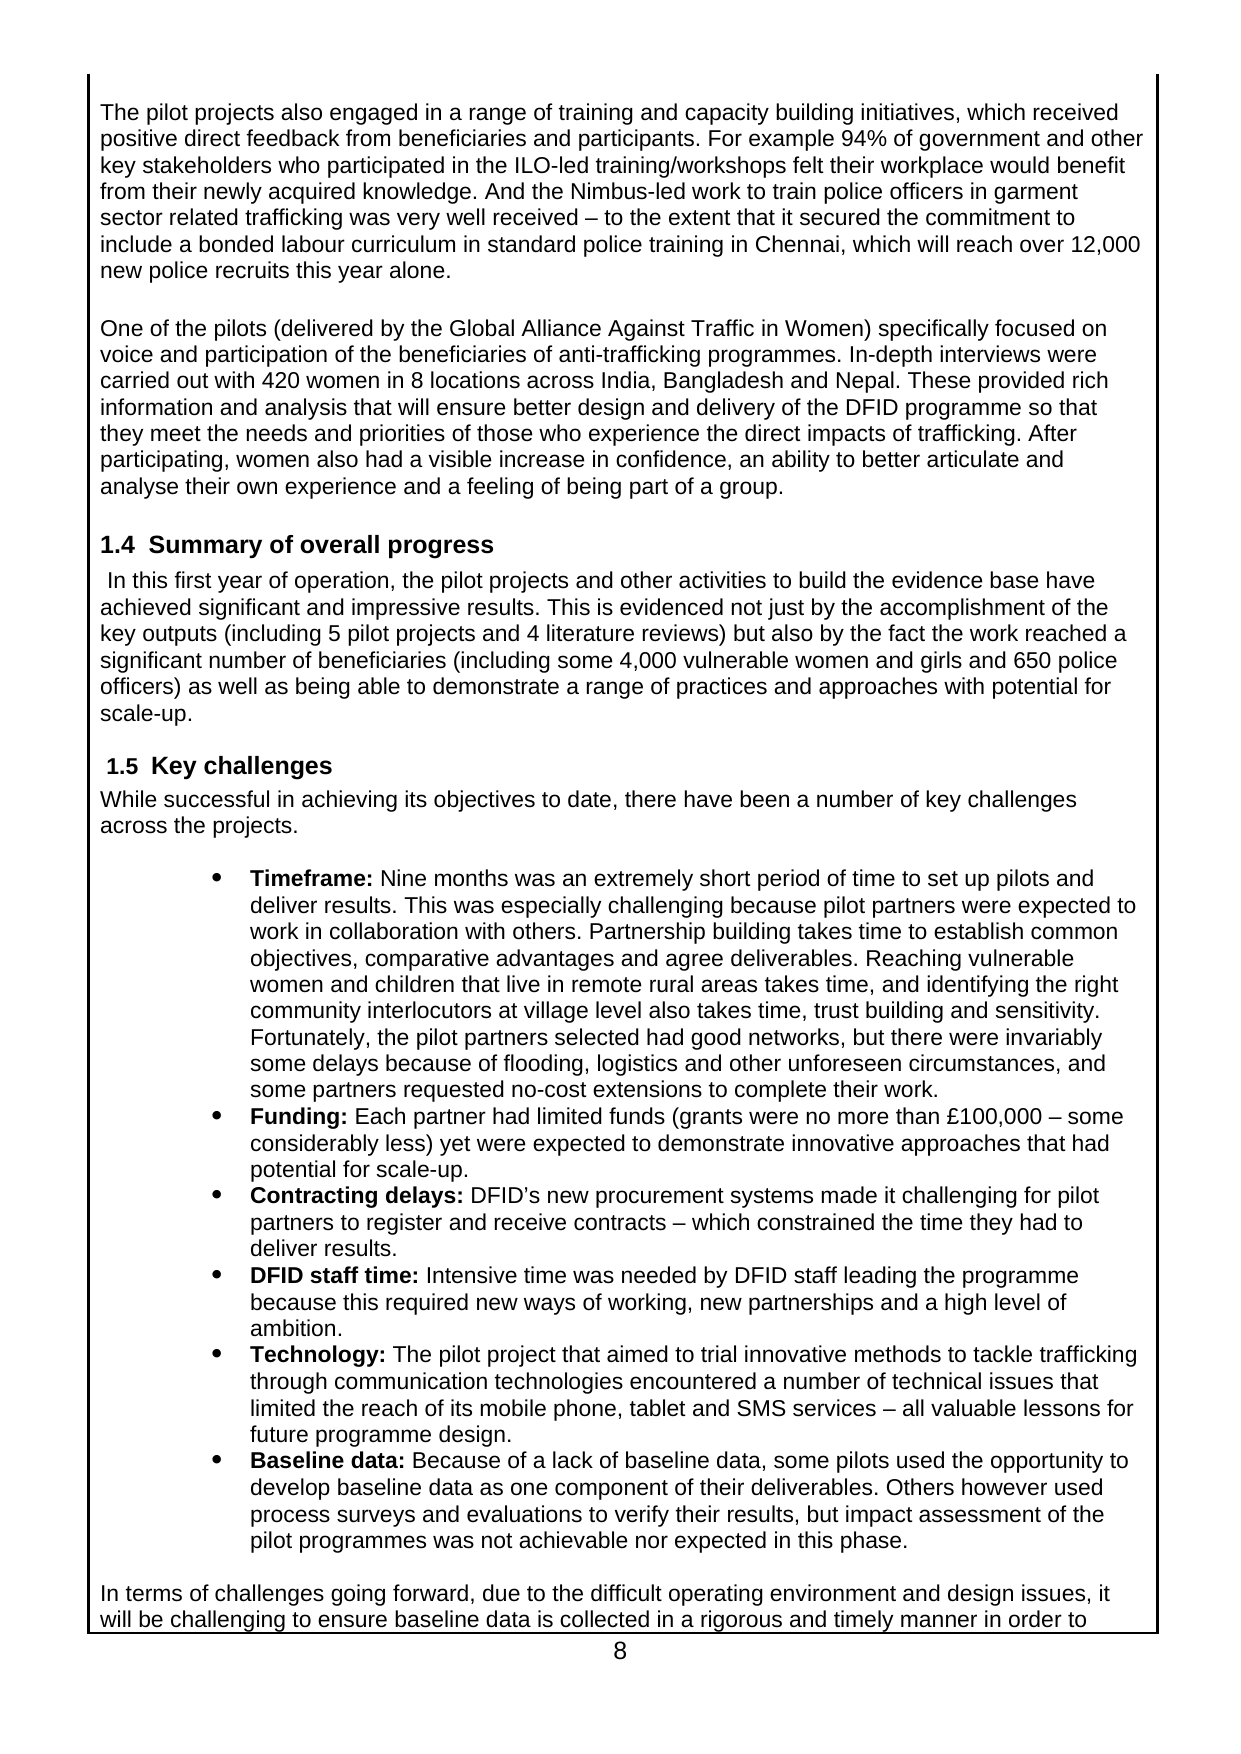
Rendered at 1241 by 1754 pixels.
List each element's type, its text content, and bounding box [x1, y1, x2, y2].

table_cell 1.4 Summary of overall progress In this first year of operation, the pilot projects and other activities to build the evidence base have achieved significant and impressive results. This is evidenced not just by the accomplishment of the key outputs (including 5 pilot projects and 4 literature reviews) but also by the fact the work reached a significant number of beneficiaries (including some 4,000 vulnerable women and girls and 650 police officers) as well as being able to demonstrate a range of practices and approaches with potential for scale-up. [90, 505, 1156, 726]
table_cell 1.5 Key challenges While successful in achieving its objectives to date, there have been a number of key challenges across the projects. Timeframe: Nine months was an extremely short period of time to set up pilots and deliver results. This was especially challenging because pilot partners were expected to work in collaboration with others. Partnership building takes time to establish common objectives, comparative advantages and agree deliverables. Reaching vulnerable women and children that live in remote rural areas takes time, and identifying the right community interlocutors at village level also takes time, trust building and sensitivity. Fortunately, the pilot partners selected had good networks, but there were invariably some delays because of flooding, logistics and other unforeseen circumstances, and some partners requested no-cost extensions to complete their work. Funding: Each partner had limited funds (grants were no more than £100,000 – some considerably less) yet were expected to demonstrate innovative approaches that had potential for scale-up. Contracting delays: DFID’s new procurement systems made it challenging for pilot partners to register and receive contracts – which constrained the time they had to deliver results. DFID staff time: Intensive time was needed by DFID staff leading the programme because this required new ways of working, new partnerships and a high level of ambition. Technology: The pilot project that aimed to trial innovative methods to tackle trafficking through communication technologies encountered a number of technical issues that limited the reach of its mobile phone, tablet and SMS services – all valuable lessons for future programme design. Baseline data: Because of a lack of baseline data, some pilots used the opportunity to develop baseline data as one component of their deliverables. Others however used process surveys and evaluations to verify their results, but impact assessment of the pilot programmes was not achievable nor expected in this phase. In terms of challenges going forward, due to the difficult operating environment and design issues, it will be challenging to ensure baseline data is collected in a rigorous and timely manner in order to [90, 726, 1156, 1632]
table_cell The pilot projects also engaged in a range of training and capacity building initiatives, which received positive direct feedback from beneficiaries and participants. For example 94% of government and other key stakeholders who participated in the ILO-led training/workshops felt their workplace would benefit from their newly acquired knowledge. And the Nimbus-led work to train police officers in garment sector related trafficking was very well received – to the extent that it secured the commitment to include a bonded labour curriculum in standard police training in Chennai, which will reach over 12,000 new police recruits this year alone. One of the pilots (delivered by the Global Alliance Against Traffic in Women) specifically focused on voice and participation of the beneficiaries of anti-trafficking programmes. In-depth interviews were carried out with 420 women in 8 locations across India, Bangladesh and Nepal. These provided rich information and analysis that will ensure better design and delivery of the DFID programme so that they meet the needs and priorities of those who experience the direct impacts of trafficking. After participating, women also had a visible increase in confidence, an ability to better articulate and analyse their own experience and a feeling of being part of a group. [90, 74, 1156, 505]
